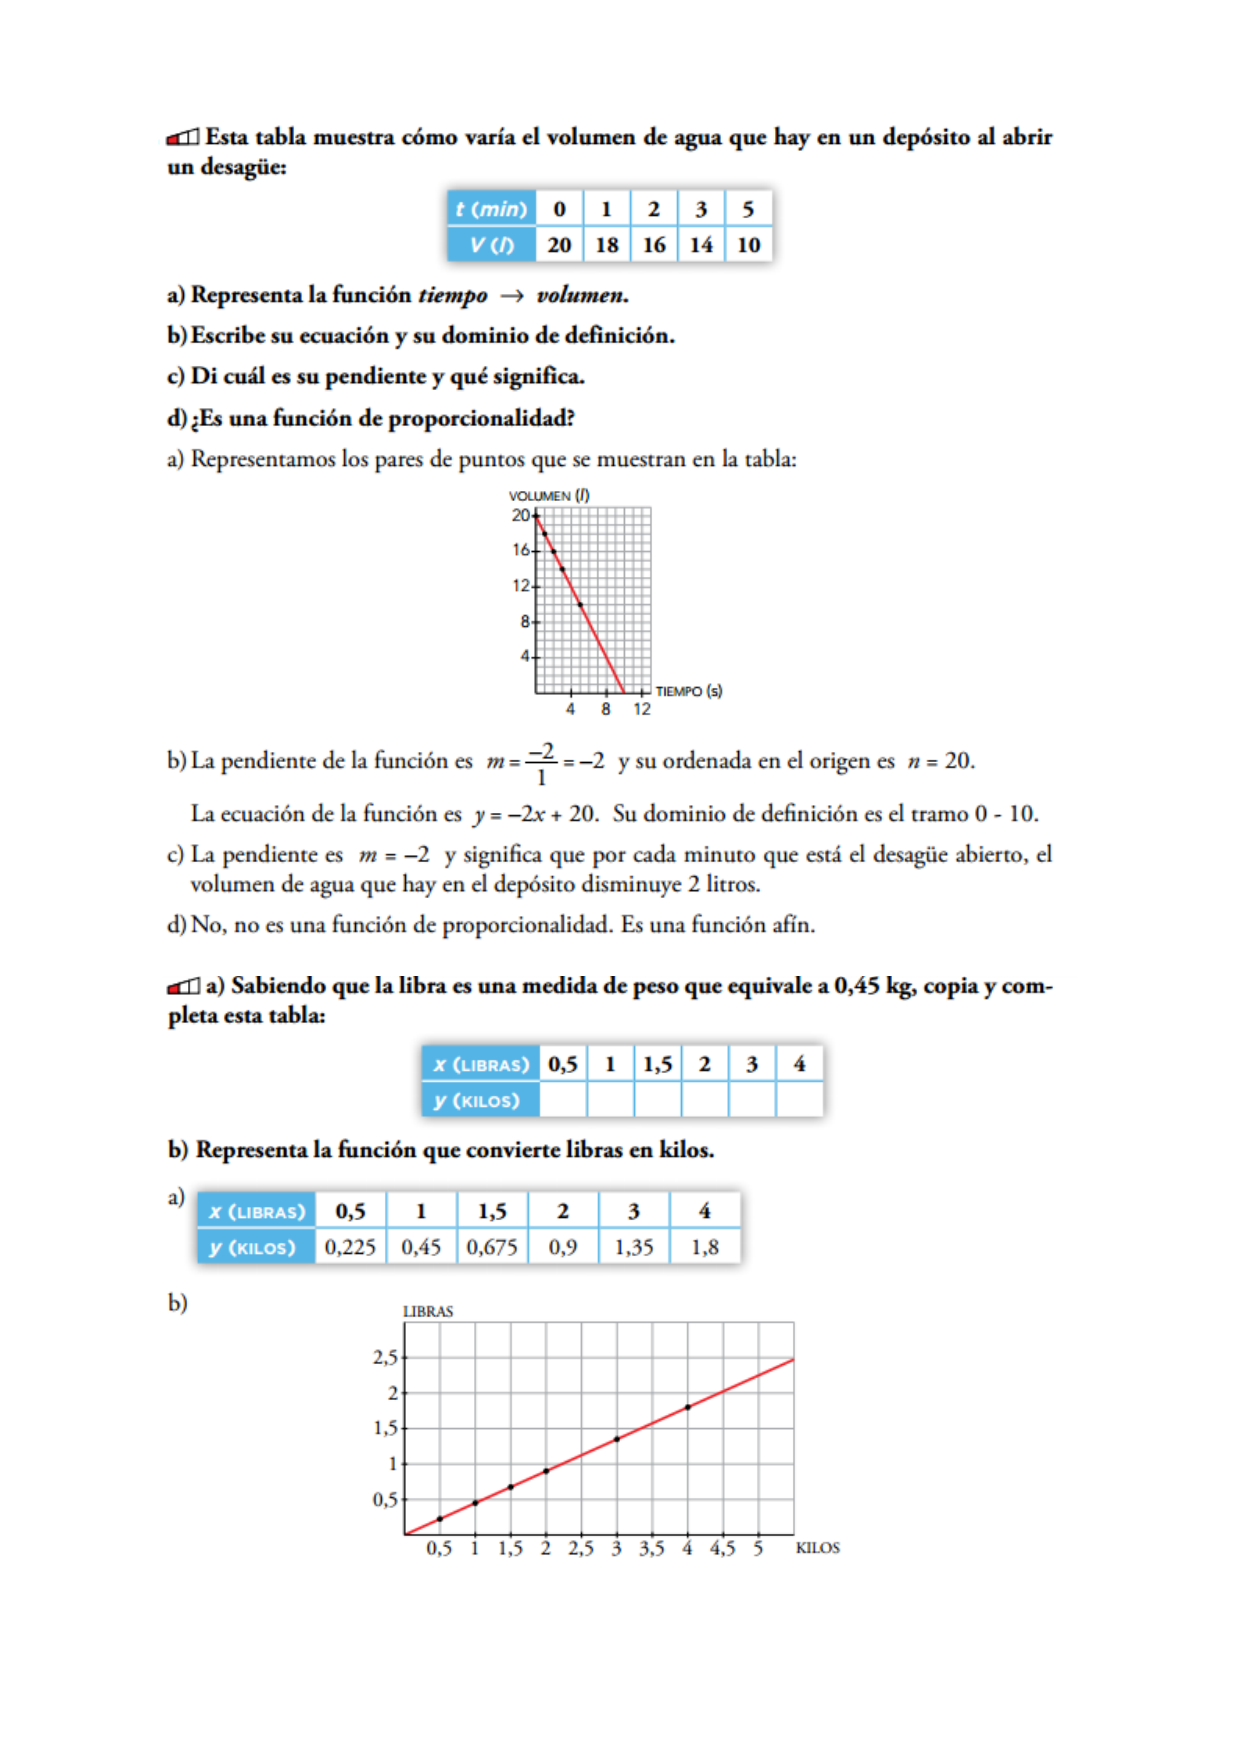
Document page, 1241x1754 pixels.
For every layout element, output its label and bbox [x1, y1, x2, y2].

picture [158, 118, 1082, 948]
picture [162, 976, 1078, 1583]
